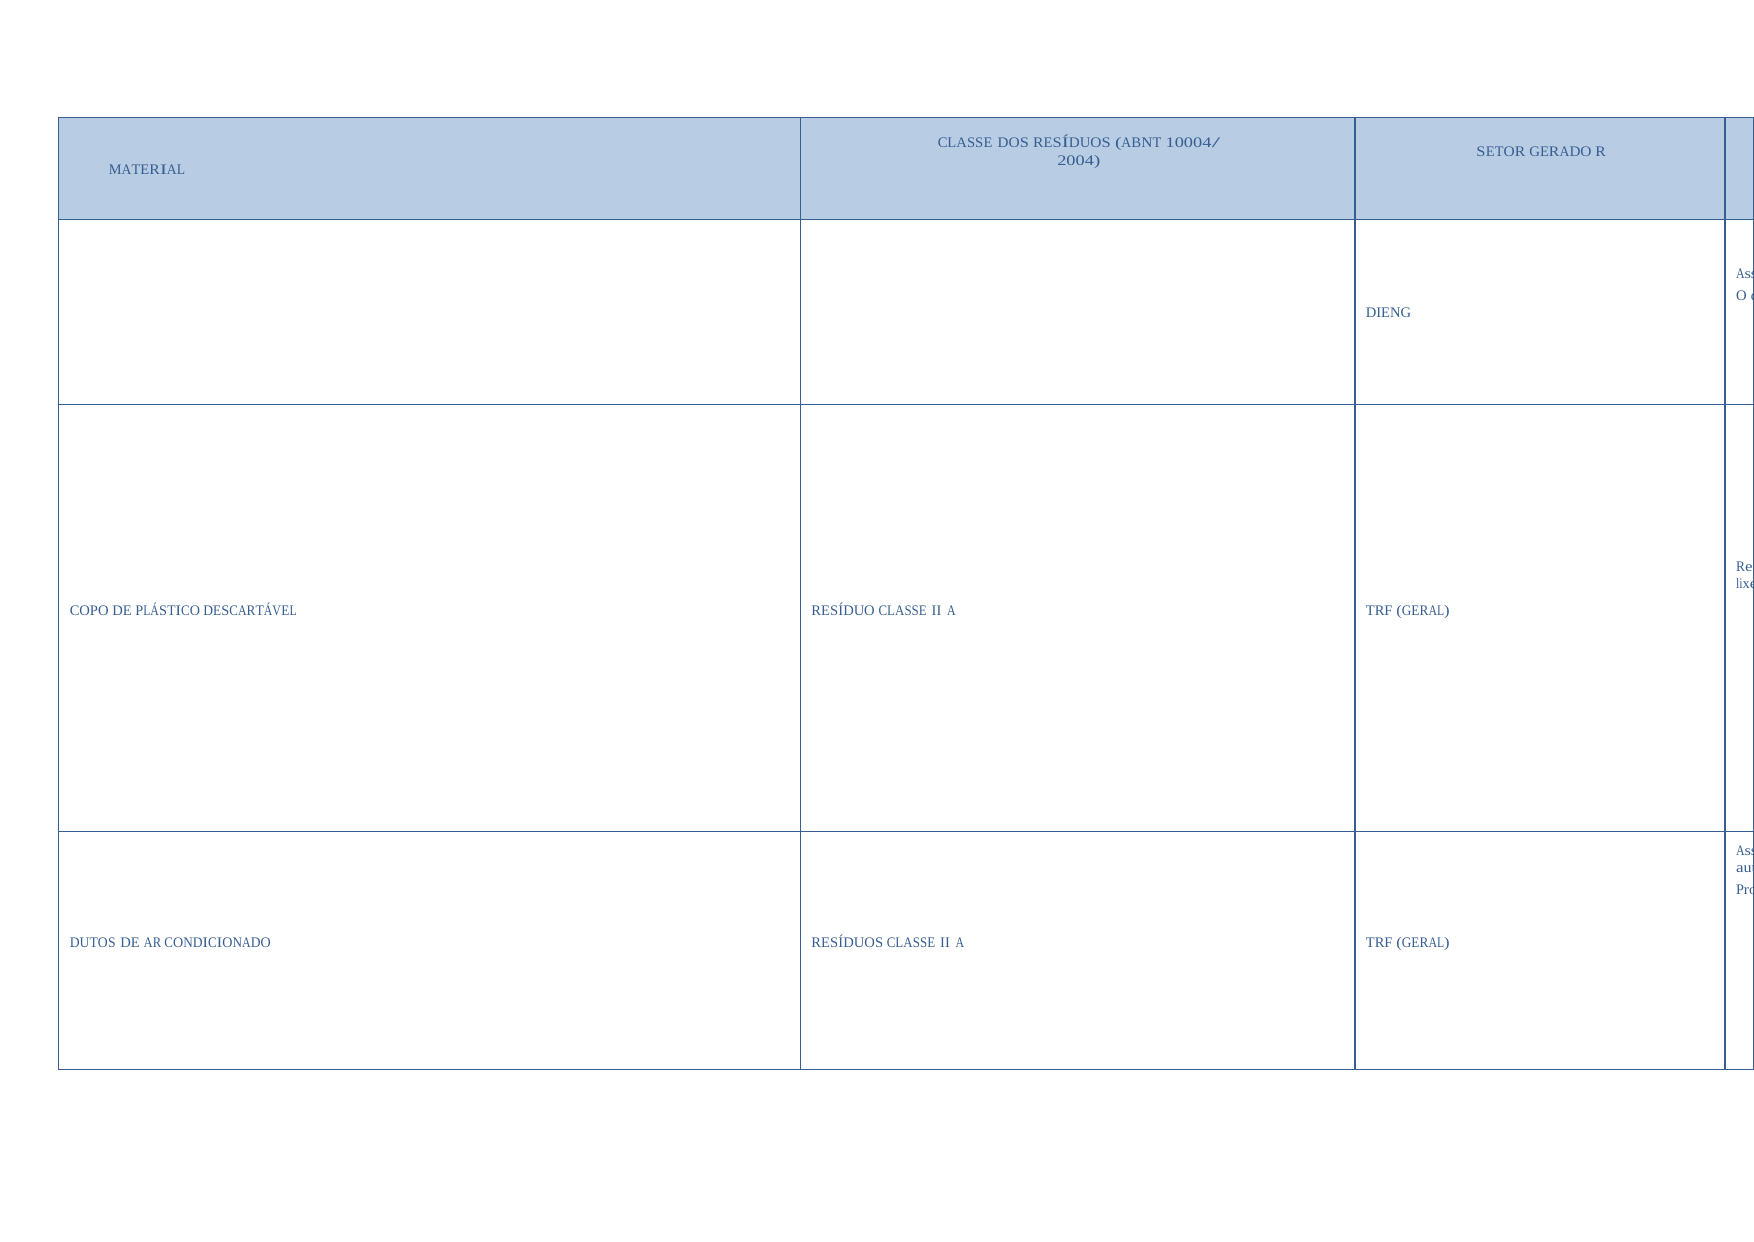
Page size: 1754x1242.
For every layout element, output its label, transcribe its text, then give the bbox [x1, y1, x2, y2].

table_header MATERIAL [59, 118, 800, 219]
table_cell [59, 220, 800, 404]
table_cell COPO DE PLÁSTICO DESCARTÁVEL [59, 405, 800, 831]
table_cell DUTOS DE AR CONDICIONADO [59, 832, 800, 1069]
table_cell TRF (GERAL) [1356, 405, 1724, 831]
table_header SETOR GERADO R [1356, 118, 1724, 219]
table_cell Assim como todo o material resto de obra, é reutilizado sempre que possível. O que não for mais possível ser reaproveitado será descartado em container locado através do contrato de manutenção predial. [1726, 220, 1753, 404]
table_header PROCEDIMENTO DE COLETA [1726, 118, 1753, 219]
table_cell [801, 220, 1354, 404]
table_cell TRF (GERAL) [1356, 832, 1724, 1069]
table_cell RESÍDUOS CLASSE II A [801, 832, 1354, 1069]
table_cell Resíduo reciclável a ser descartado em coletores para PLÁSTICO, seguindo os procedimentos de coleta seletiva. Encaminhado para cooperativa de reciclagem com que o Tribunal mantém termo de habilitação. Os copos que são descartados nas lixeiras comuns não são separados. Estão sendo descartados juntamente com o lixo comum. [1726, 405, 1753, 831]
table_cell DIENG [1356, 220, 1724, 404]
table_header CLASSE DOS RESÍDUOS (ABNT 10004/ 2004) [801, 118, 1354, 219]
table_cell RESÍDUO CLASSE II A [801, 405, 1354, 831]
